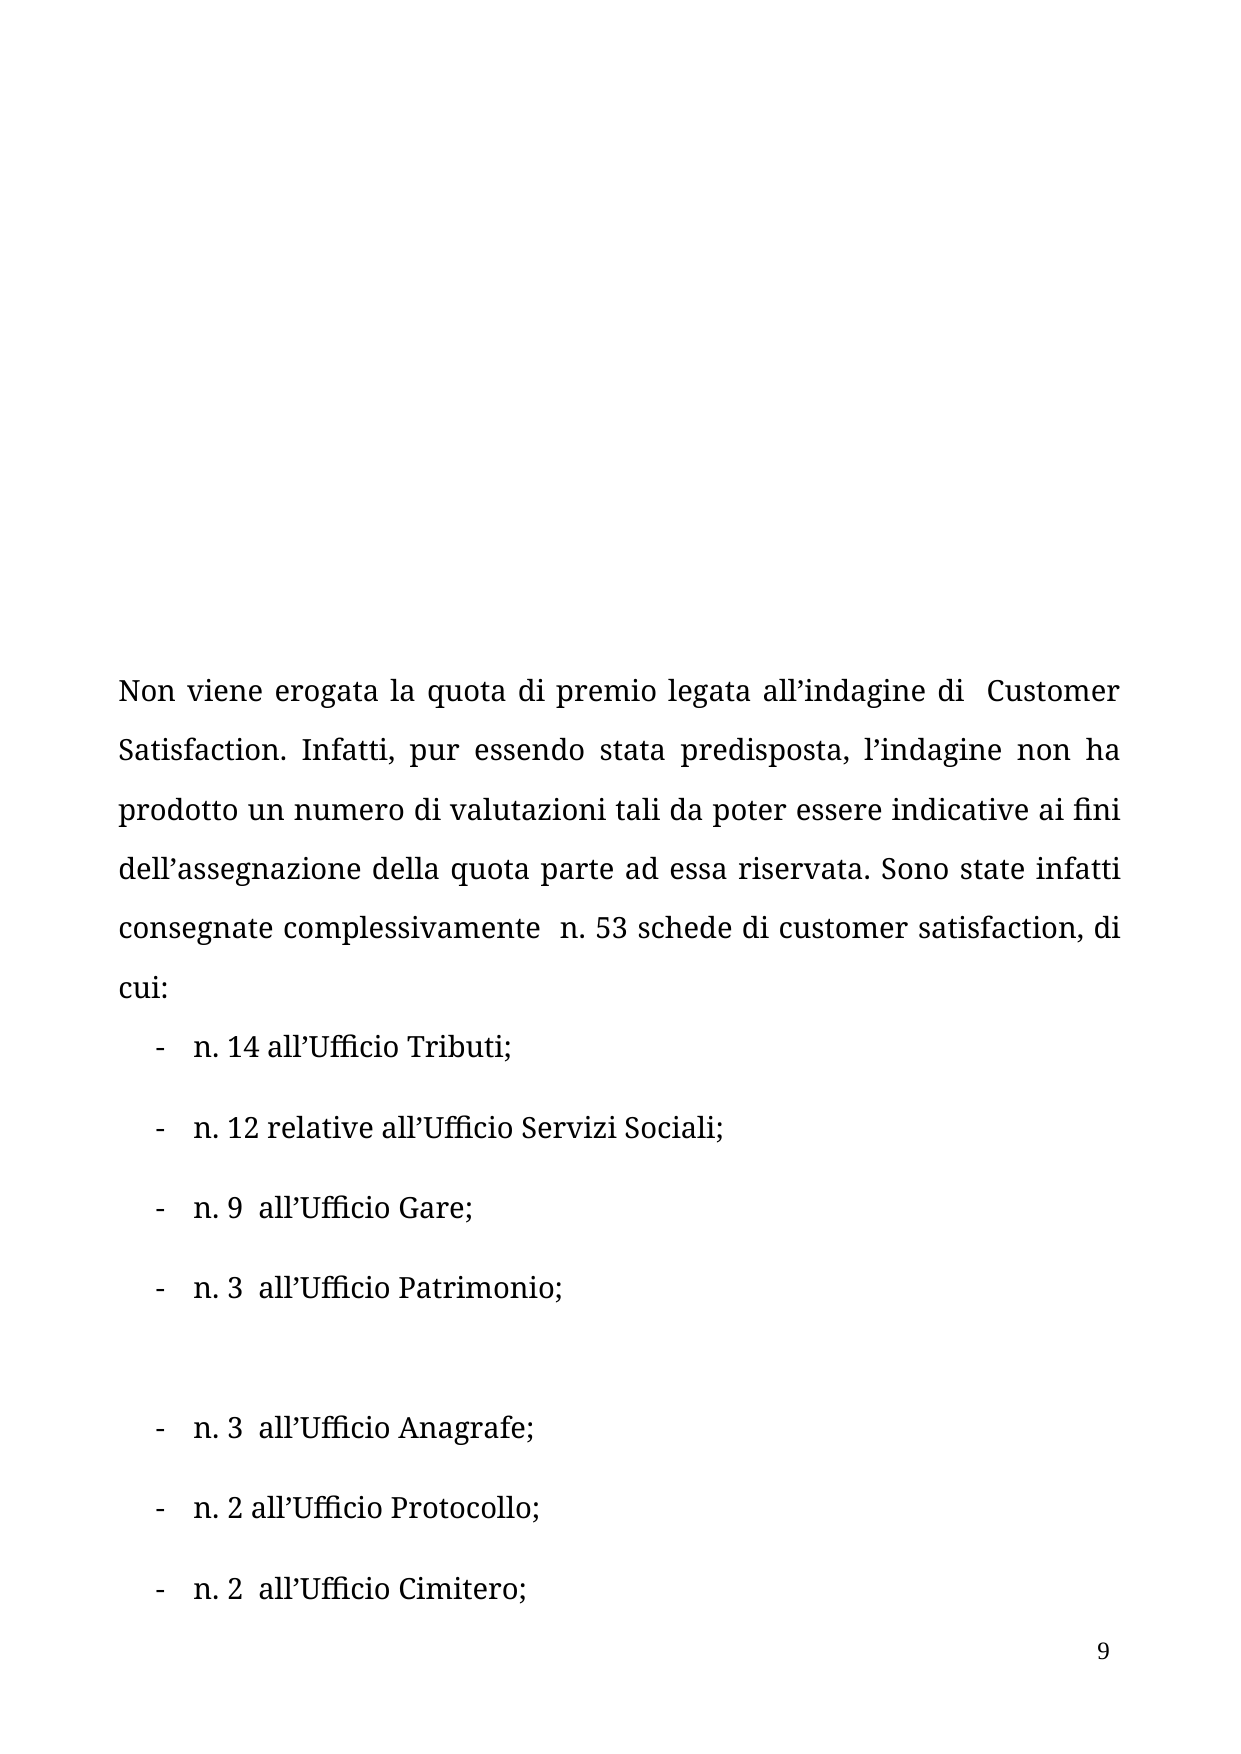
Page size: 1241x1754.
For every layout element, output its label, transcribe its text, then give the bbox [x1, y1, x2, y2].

list n. 12 relative all’Ufficio Servizi Sociali; [156, 1107, 1122, 1147]
list n. 14 all’Ufficio Tributi; [156, 1027, 1122, 1066]
list n. 3 all’Ufficio Anagrafe; [156, 1407, 1122, 1447]
list n. 2 all’Ufficio Cimitero; [156, 1568, 1122, 1608]
list n. 3 all’Ufficio Patrimonio; [156, 1268, 1122, 1307]
list n. 2 all’Ufficio Protocollo; [156, 1488, 1122, 1527]
list n. 9 all’Ufficio Gare; [156, 1187, 1122, 1227]
text Non viene erogata la quota di premio legata all’indagine di Customer Satisfaction. Infatti, pur essendo stata predisposta, l’indagine non ha prodotto un numero di valutazioni tali da poter essere indicative ai fini dell’assegnazione della quota parte ad essa riservata. Sono state infatti consegnate complessivamente n. 53 schede di customer satisfaction, di cui: [118, 670, 1122, 1007]
